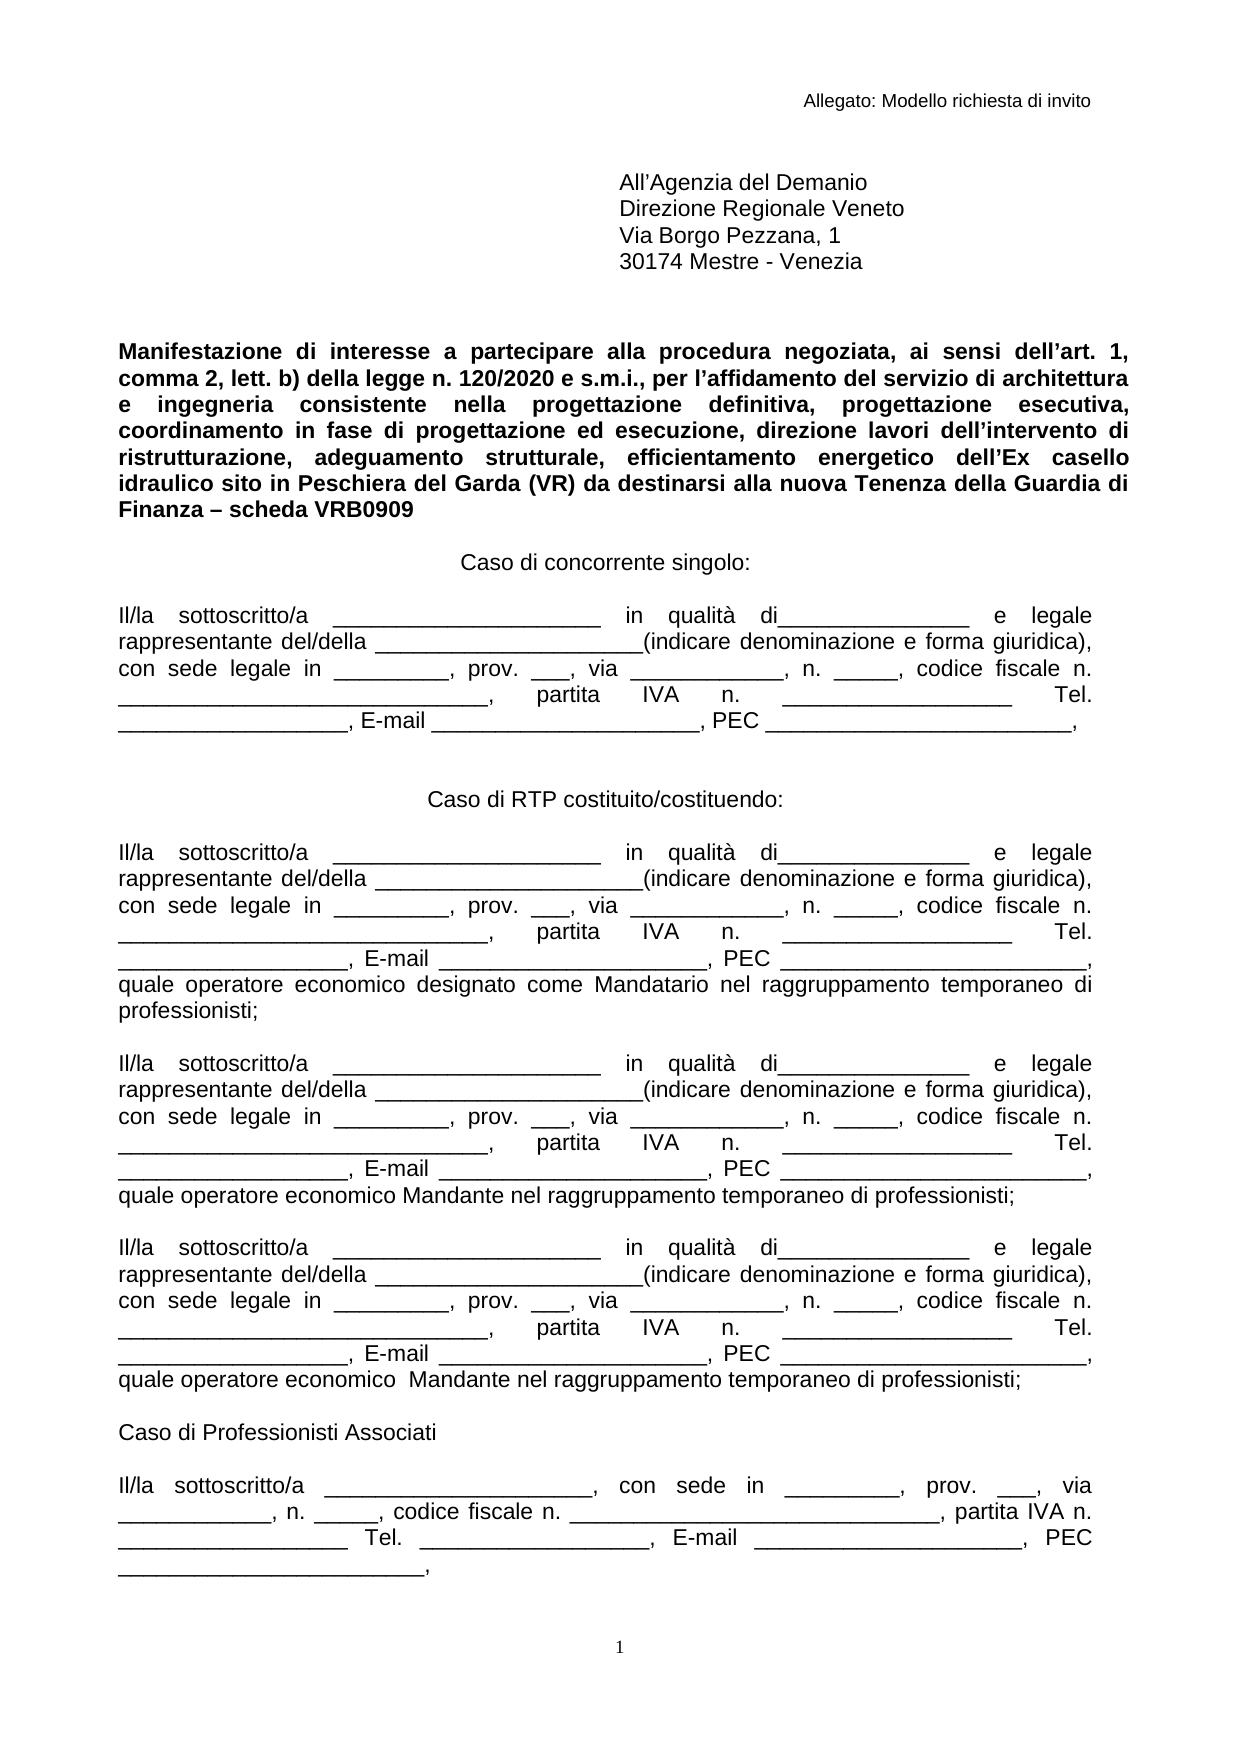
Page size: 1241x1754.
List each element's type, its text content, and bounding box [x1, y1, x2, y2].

text Caso di RTP costituito/costituendo: [118, 786, 1093, 813]
text All’Agenzia del Demanio [619, 169, 1125, 195]
text Direzione Regionale Veneto [619, 195, 1125, 222]
text Il/la sottoscritto/a _____________________ in qualità di_______________ e legale rappresentante del/della _____________________(indicare denominazione e forma giuridica), con sede legale in _________, prov. ___, via ____________, n. _____, codice fiscale n. _____________________________, partita IVA n. __________________ Tel. __________________, E-mail _____________________, PEC ________________________, [118, 602, 1093, 734]
text Il/la sottoscritto/a _____________________ in qualità di_______________ e legale rappresentante del/della _____________________(indicare denominazione e forma giuridica), con sede legale in _________, prov. ___, via ____________, n. _____, codice fiscale n. _____________________________, partita IVA n. __________________ Tel. __________________, E-mail _____________________, PEC ________________________, quale operatore economico Mandante nel raggruppamento temporaneo di professionisti; [118, 1050, 1093, 1208]
text Caso di Professionisti Associati [118, 1419, 1093, 1445]
text 30174 Mestre - Venezia [619, 248, 1125, 274]
text Il/la sottoscritto/a _____________________, con sede in _________, prov. ___, via ____________, n. _____, codice fiscale n. _____________________________, partita IVA n. __________________ Tel. __________________, E-mail _____________________, PEC ________________________, [118, 1472, 1093, 1577]
text Il/la sottoscritto/a _____________________ in qualità di_______________ e legale rappresentante del/della _____________________(indicare denominazione e forma giuridica), con sede legale in _________, prov. ___, via ____________, n. _____, codice fiscale n. _____________________________, partita IVA n. __________________ Tel. __________________, E-mail _____________________, PEC ________________________, quale operatore economico Mandante nel raggruppamento temporaneo di professionisti; [118, 1234, 1093, 1392]
text Allegato: Modello richiesta di invito [118, 90, 1122, 112]
text Caso di concorrente singolo: [118, 549, 1093, 576]
text Il/la sottoscritto/a _____________________ in qualità di_______________ e legale rappresentante del/della _____________________(indicare denominazione e forma giuridica), con sede legale in _________, prov. ___, via ____________, n. _____, codice fiscale n. _____________________________, partita IVA n. __________________ Tel. __________________, E-mail _____________________, PEC ________________________, quale operatore economico designato come Mandatario nel raggruppamento temporaneo di professionisti; [118, 839, 1093, 1023]
text Via Borgo Pezzana, 1 [619, 222, 1125, 248]
text Manifestazione di interesse a partecipare alla procedura negoziata, ai sensi dell’art. 1, comma 2, lett. b) della legge n. 120/2020 e s.m.i., per l’affidamento del servizio di architettura e ingegneria consistente nella progettazione definitiva, progettazione esecutiva, coordinamento in fase di progettazione ed esecuzione, direzione lavori dell’intervento di ristrutturazione, adeguamento strutturale, efficientamento energetico dell’Ex casello idraulico sito in Peschiera del Garda (VR) da destinarsi alla nuova Tenenza della Guardia di Finanza – scheda VRB0909 [118, 338, 1130, 523]
